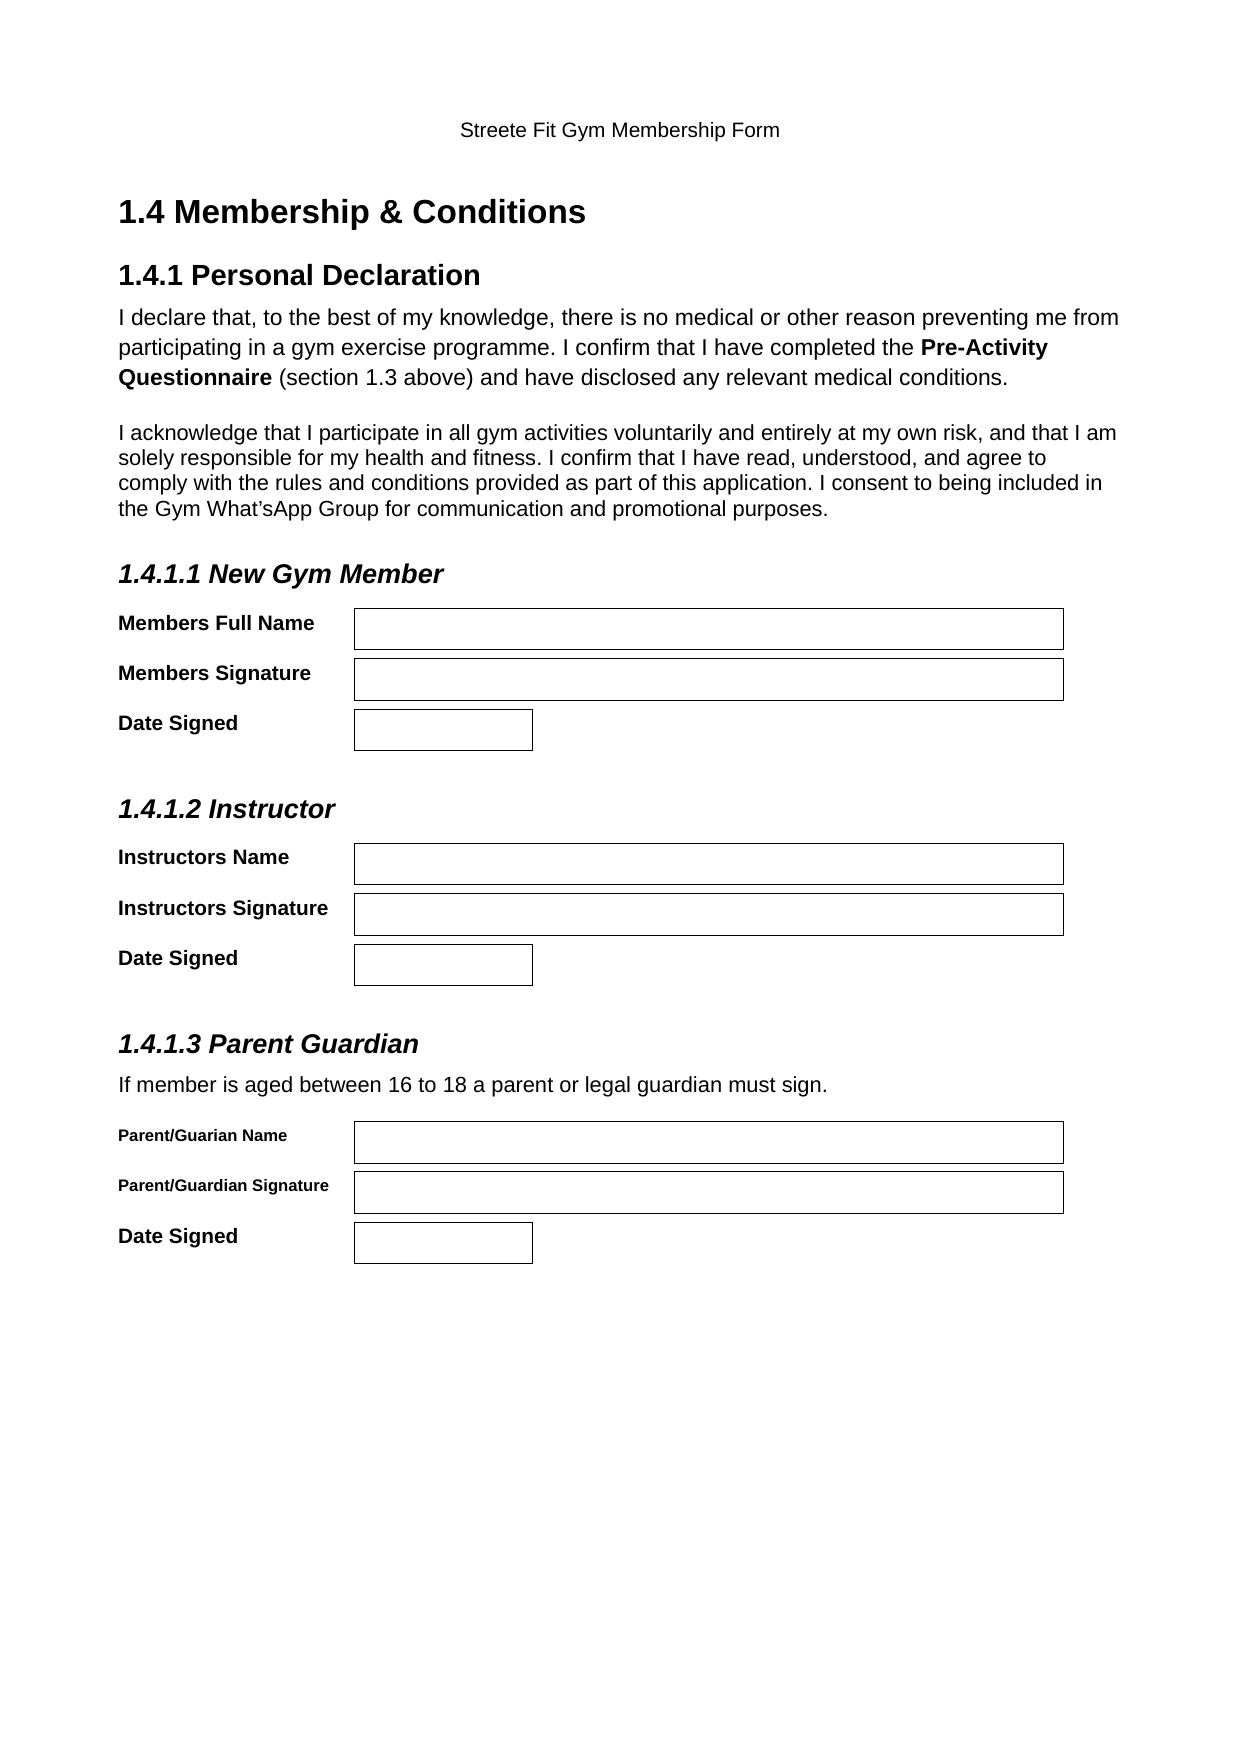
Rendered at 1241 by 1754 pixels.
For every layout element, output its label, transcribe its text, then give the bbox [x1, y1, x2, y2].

subtitle 1.4.1 Personal Declaration [118, 258, 1122, 291]
table_cell [118, 653, 348, 703]
table_cell [349, 938, 1122, 990]
table_header [349, 602, 1122, 652]
table_cell [118, 887, 348, 938]
subtitle 1.4 Membership & Conditions [118, 192, 1122, 231]
text I acknowledge that I participate in all gym activities voluntarily and entirely at my own risk, and that I am solely responsible for my health and fitness. I confirm that I have read, understood, and agree to comply with the rules and conditions provided as part of this application. I consent to being included in the Gym What’sApp Group for communication and promotional purposes. [118, 420, 1122, 521]
table_cell [349, 1166, 1122, 1216]
table_header [349, 837, 1122, 887]
table_cell [349, 703, 1122, 755]
table_cell [118, 703, 348, 755]
table_cell [118, 1216, 348, 1268]
table_header [118, 1115, 348, 1166]
table_header [349, 1115, 1122, 1166]
table_cell [349, 653, 1122, 703]
table_cell [349, 1216, 1122, 1268]
table_cell [118, 1166, 348, 1216]
subtitle 1.4.1.1 New Gym Member [118, 558, 1122, 589]
text I declare that, to the best of my knowledge, there is no medical or other reason preventing me from participating in a gym exercise programme. I confirm that I have completed the Pre-Activity Questionnaire (section 1.3 above) and have disclosed any relevant medical conditions. [118, 304, 1122, 391]
subtitle 1.4.1.3 Parent Guardian [118, 1028, 1122, 1059]
table_header [118, 602, 348, 652]
table_cell [349, 887, 1122, 938]
table_cell [118, 938, 348, 990]
table_header [118, 837, 348, 887]
text If member is aged between 16 to 18 a parent or legal guardian must sign. [118, 1072, 1122, 1097]
subtitle 1.4.1.2 Instructor [118, 793, 1122, 824]
